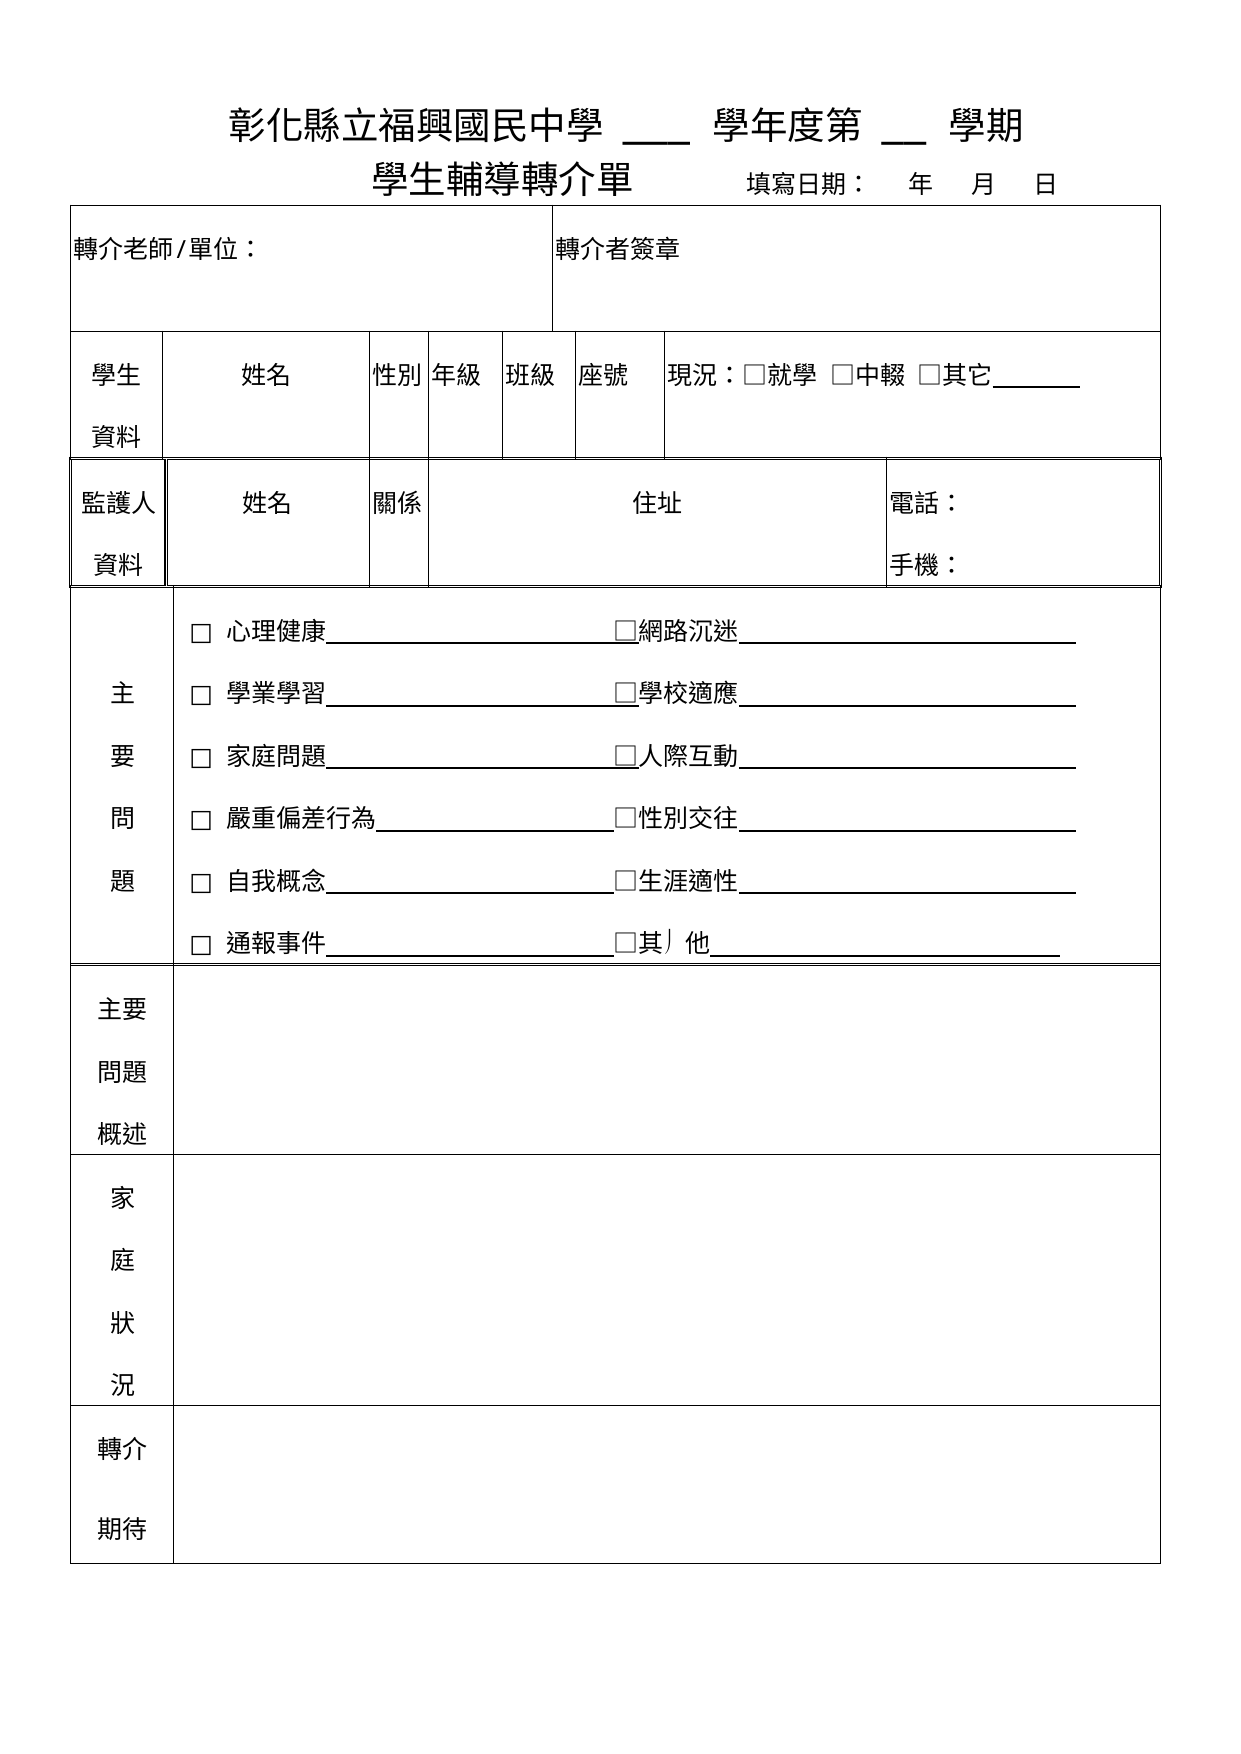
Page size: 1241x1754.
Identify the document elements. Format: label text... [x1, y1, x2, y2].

table_cell 監護人資料 [72, 460, 164, 585]
table_cell 電話： 手機： [887, 460, 1159, 585]
table_cell 姓名 [168, 460, 369, 585]
text 彰化縣立福興國民中學 ___ 學年度第 __ 學期 [71, 96, 1181, 150]
table_cell 主要 問題 概述 [71, 966, 173, 1153]
table_cell 住址 [429, 460, 886, 585]
table_cell 轉介 期待 [71, 1406, 173, 1563]
table_cell 班級 [503, 332, 575, 457]
table_header 轉介者簽章 [553, 206, 1160, 331]
table_cell 現況：□就學 □中輟 □其它 [665, 332, 1160, 457]
table_cell 關係 [370, 460, 428, 585]
table_cell 家 庭 狀 況 [71, 1155, 173, 1404]
table_cell 學生 資料 [71, 332, 162, 457]
table_header 轉介老師/單位： [71, 206, 552, 331]
table_cell [174, 1406, 1160, 1563]
table_cell 性別 [370, 332, 428, 457]
table_cell [174, 966, 1160, 1153]
table_cell [174, 1155, 1160, 1404]
table_cell 座號 [576, 332, 664, 457]
table_cell 心理健康 □網路沉迷 學業學習 □學校適應 家庭問題 □人際互動 嚴重偏差行為 □性別交往 自我概念 □生涯適性 通報事件 □其 他 [174, 588, 1160, 963]
table_cell 主 要 問 題 [71, 588, 173, 963]
table_cell 年級 [429, 332, 502, 457]
text 學生輔導轉介單 填寫日期： 年 月 日 [71, 150, 1181, 204]
table_cell 姓名 [163, 332, 369, 457]
